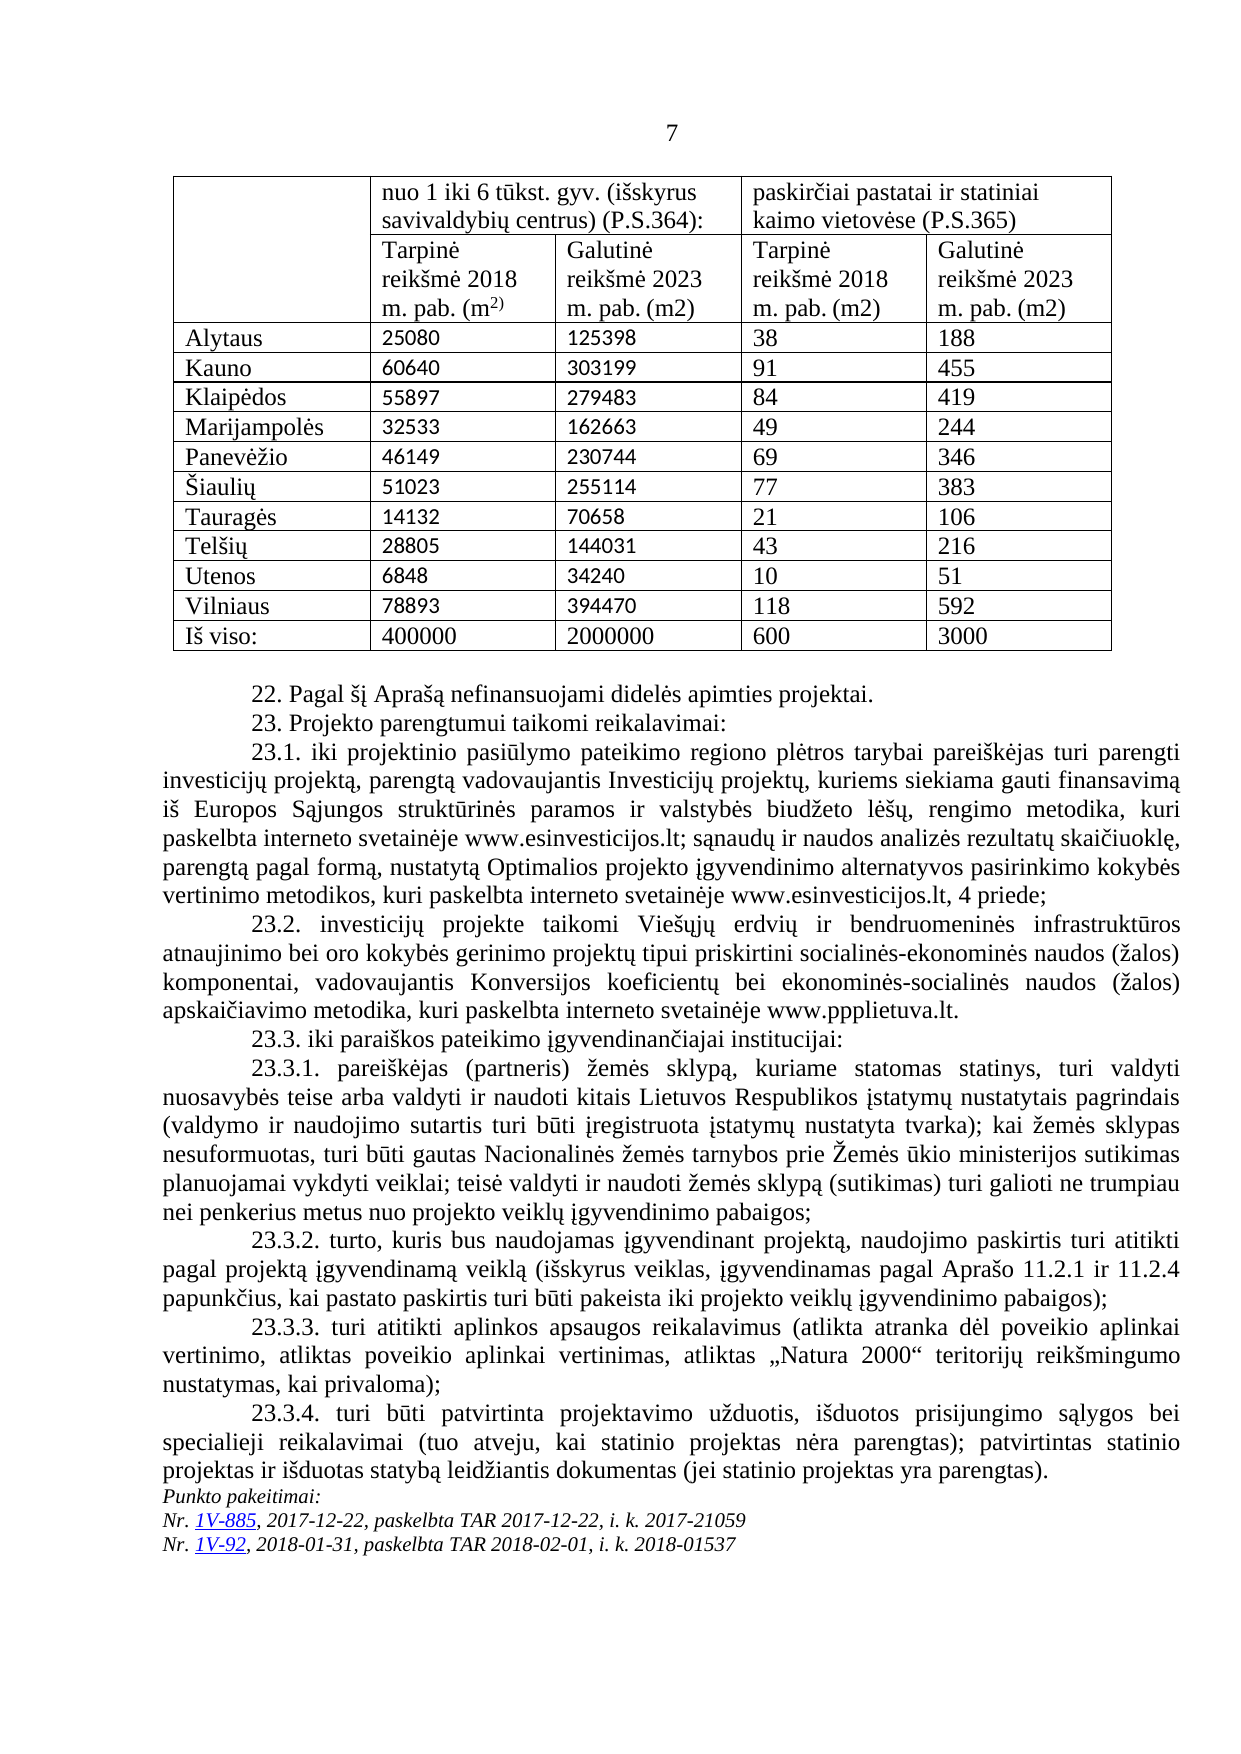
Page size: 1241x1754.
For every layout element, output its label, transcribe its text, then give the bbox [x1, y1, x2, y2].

table_cell 6848 [371, 561, 555, 590]
table_cell 14132 [371, 502, 555, 530]
table_header paskirčiai pastatai ir statiniai kaimo vietovėse (P.S.365) [742, 177, 1111, 234]
text 22. Pagal šį Aprašą nefinansuojami didelės apimties projektai. [162, 679, 1181, 708]
table_cell Alytaus [174, 323, 370, 352]
table_cell 38 [742, 323, 926, 352]
table_cell 55897 [371, 383, 555, 411]
table_cell 69 [742, 442, 926, 471]
table_cell 78893 [371, 591, 555, 620]
table_cell 21 [742, 502, 926, 530]
text 23.2. investicijų projekte taikomi Viešųjų erdvių ir bendruomeninės infrastruktūros atnaujinimo bei oro kokybės gerinimo projektų tipui priskirtini socialinės-ekonominės naudos (žalos) komponentai, vadovaujantis Konversijos koeficientų bei ekonominės-socialinės naudos (žalos) apskaičiavimo metodika, kuri paskelbta interneto svetainėje www.ppplietuva.lt. [162, 909, 1181, 1024]
table_cell 383 [927, 472, 1111, 501]
table_cell 455 [927, 353, 1111, 381]
table_cell Tarpinė reikšmė 2018 m. pab. (m2) [371, 235, 555, 322]
table_cell Vilniaus [174, 591, 370, 620]
text 23.3.2. turto, kuris bus naudojamas įgyvendinant projektą, naudojimo paskirtis turi atitikti pagal projektą įgyvendinamą veiklą (išskyrus veiklas, įgyvendinamas pagal Aprašo 11.2.1 ir 11.2.4 papunkčius, kai pastato paskirtis turi būti pakeista iki projekto veiklų įgyvendinimo pabaigos); [162, 1226, 1181, 1312]
table_cell Iš viso: [174, 621, 370, 649]
table_cell Klaipėdos [174, 383, 370, 411]
table_cell 51 [927, 561, 1111, 590]
table_cell 106 [927, 502, 1111, 530]
text 23.3. iki paraiškos pateikimo įgyvendinančiajai institucijai: [162, 1024, 1181, 1053]
table_cell 230744 [556, 442, 741, 471]
text Punkto pakeitimai: [162, 1484, 1181, 1508]
table_cell 25080 [371, 323, 555, 352]
table_cell 244 [927, 412, 1111, 441]
table_cell Utenos [174, 561, 370, 590]
table_cell 32533 [371, 412, 555, 441]
table_cell 279483 [556, 383, 741, 411]
table_cell 144031 [556, 531, 741, 560]
table_cell 2000000 [556, 621, 741, 649]
table_cell 303199 [556, 353, 741, 381]
table_cell 400000 [371, 621, 555, 649]
text 23.1. iki projektinio pasiūlymo pateikimo regiono plėtros tarybai pareiškėjas turi parengti investicijų projektą, parengtą vadovaujantis Investicijų projektų, kuriems siekiama gauti finansavimą iš Europos Sąjungos struktūrinės paramos ir valstybės biudžeto lėšų, rengimo metodika, kuri paskelbta interneto svetainėje www.esinvesticijos.lt; sąnaudų ir naudos analizės rezultatų skaičiuoklę, parengtą pagal formą, nustatytą Optimalios projekto įgyvendinimo alternatyvos pasirinkimo kokybės vertinimo metodikos, kuri paskelbta interneto svetainėje www.esinvesticijos.lt, 4 priede; [162, 737, 1181, 909]
table_cell 255114 [556, 472, 741, 501]
table_cell 346 [927, 442, 1111, 471]
table_cell 60640 [371, 353, 555, 381]
table_cell 188 [927, 323, 1111, 352]
table_cell 91 [742, 353, 926, 381]
table_cell 394470 [556, 591, 741, 620]
table_cell 84 [742, 383, 926, 411]
table_cell 592 [927, 591, 1111, 620]
table_cell Telšių [174, 531, 370, 560]
table_cell Kauno [174, 353, 370, 381]
table_header [174, 177, 370, 322]
table_cell 43 [742, 531, 926, 560]
table_cell 28805 [371, 531, 555, 560]
table_cell Tarpinė reikšmė 2018 m. pab. (m2) [742, 235, 926, 322]
text 23.3.1. pareiškėjas (partneris) žemės sklypą, kuriame statomas statinys, turi valdyti nuosavybės teise arba valdyti ir naudoti kitais Lietuvos Respublikos įstatymų nustatytais pagrindais (valdymo ir naudojimo sutartis turi būti įregistruota įstatymų nustatyta tvarka); kai žemės sklypas nesuformuotas, turi būti gautas Nacionalinės žemės tarnybos prie Žemės ūkio ministerijos sutikimas planuojamai vykdyti veiklai; teisė valdyti ir naudoti žemės sklypą (sutikimas) turi galioti ne trumpiau nei penkerius metus nuo projekto veiklų įgyvendinimo pabaigos; [162, 1053, 1181, 1226]
table_cell Šiaulių [174, 472, 370, 501]
table_cell 125398 [556, 323, 741, 352]
table_cell Galutinė reikšmė 2023 m. pab. (m2) [927, 235, 1111, 322]
table_cell Panevėžio [174, 442, 370, 471]
table_cell 70658 [556, 502, 741, 530]
table_cell 600 [742, 621, 926, 649]
table_cell 162663 [556, 412, 741, 441]
table_cell 46149 [371, 442, 555, 471]
table_cell Marijampolės [174, 412, 370, 441]
table_cell 51023 [371, 472, 555, 501]
table_cell 77 [742, 472, 926, 501]
table_cell 216 [927, 531, 1111, 560]
table_cell Galutinė reikšmė 2023 m. pab. (m2) [556, 235, 741, 322]
text Nr. 1V-885, 2017-12-22, paskelbta TAR 2017-12-22, i. k. 2017-21059 [162, 1508, 1181, 1532]
table_cell 3000 [927, 621, 1111, 649]
table_cell Tauragės [174, 502, 370, 530]
text 23. Projekto parengtumui taikomi reikalavimai: [162, 708, 1181, 737]
text 23.3.3. turi atitikti aplinkos apsaugos reikalavimus (atlikta atranka dėl poveikio aplinkai vertinimo, atliktas poveikio aplinkai vertinimas, atliktas „Natura 2000“ teritorijų reikšmingumo nustatymas, kai privaloma); [162, 1312, 1181, 1398]
table_cell 34240 [556, 561, 741, 590]
table_header nuo 1 iki 6 tūkst. gyv. (išskyrus savivaldybių centrus) (P.S.364): [371, 177, 741, 234]
text 23.3.4. turi būti patvirtinta projektavimo užduotis, išduotos prisijungimo sąlygos bei specialieji reikalavimai (tuo atveju, kai statinio projektas nėra parengtas); patvirtintas statinio projektas ir išduotas statybą leidžiantis dokumentas (jei statinio projektas yra parengtas). [162, 1398, 1181, 1484]
table_cell 419 [927, 383, 1111, 411]
table_cell 10 [742, 561, 926, 590]
table_cell 118 [742, 591, 926, 620]
text Nr. 1V-92, 2018-01-31, paskelbta TAR 2018-02-01, i. k. 2018-01537 [162, 1532, 1181, 1556]
table_cell 49 [742, 412, 926, 441]
